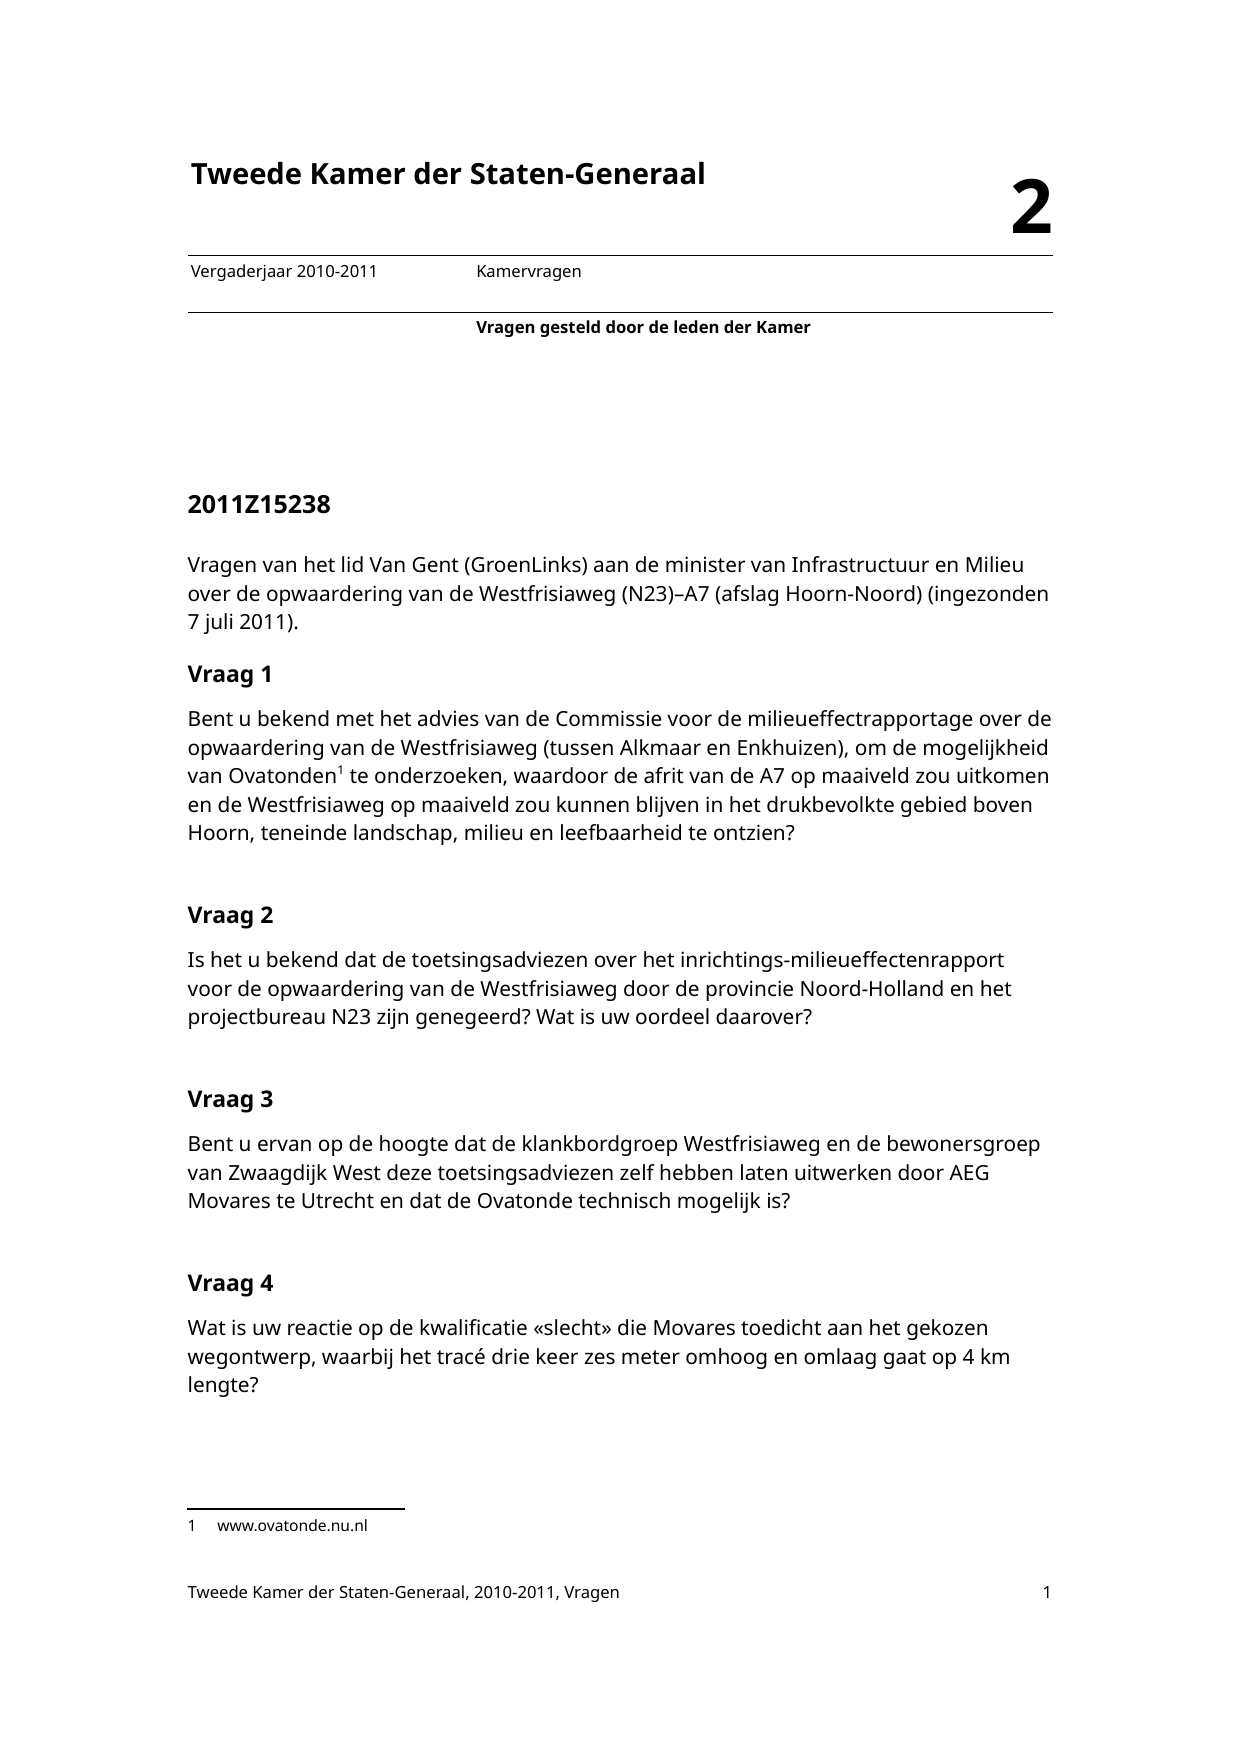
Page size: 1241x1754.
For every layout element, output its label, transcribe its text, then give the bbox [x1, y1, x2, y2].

text Vragen van het lid Van Gent (GroenLinks) aan de minister van Infrastructuur en Milieu over de opwaardering van de Westfrisiaweg (N23)–A7 (afslag Hoorn-Noord) (ingezonden 7 juli 2011). [187, 550, 1053, 636]
subtitle Vraag 3 [187, 1083, 1053, 1114]
text 2011Z15238 [187, 487, 1053, 521]
table_header 2 [880, 150, 1053, 255]
subtitle Vraag 2 [187, 899, 1053, 930]
table_cell Vergaderjaar 2010-2011 [188, 256, 473, 312]
table_header Tweede Kamer der Staten-Generaal [188, 150, 879, 255]
text Is het u bekend dat de toetsingsadviezen over het inrichtings-milieueffectenrapport voor de opwaardering van de Westfrisiaweg door de provincie Noord-Holland en het projectbureau N23 zijn genegeerd? Wat is uw oordeel daarover? [187, 945, 1053, 1031]
text Bent u bekend met het advies van de Commissie voor de milieueffectrapportage over de opwaardering van de Westfrisiaweg (tussen Alkmaar en Enkhuizen), om de mogelijkheid van Ovatonden te onderzoeken, waardoor de afrit van de A7 op maaiveld zou uitkomen en de Westfrisiaweg op maaiveld zou kunnen blijven in het drukbevolkte gebied boven Hoorn, teneinde landschap, milieu en leefbaarheid te ontzien? [187, 704, 1053, 847]
text www.ovatonde.nu.nl [187, 1508, 1053, 1536]
table_cell Kamervragen [473, 256, 1053, 312]
text Wat is uw reactie op de kwalificatie «slecht» die Movares toedicht aan het gekozen wegontwerp, waarbij het tracé drie keer zes meter omhoog en omlaag gaat op 4 km lengte? [187, 1313, 1053, 1399]
table_cell Vragen gesteld door de leden der Kamer [473, 313, 1053, 339]
subtitle Vraag 4 [187, 1267, 1053, 1298]
table_cell [188, 313, 473, 339]
subtitle Vraag 1 [187, 658, 1053, 689]
text Bent u ervan op de hoogte dat de klankbordgroep Westfrisiaweg en de bewonersgroep van Zwaagdijk West deze toetsingsadviezen zelf hebben laten uitwerken door AEG Movares te Utrecht en dat de Ovatonde technisch mogelijk is? [187, 1129, 1053, 1215]
